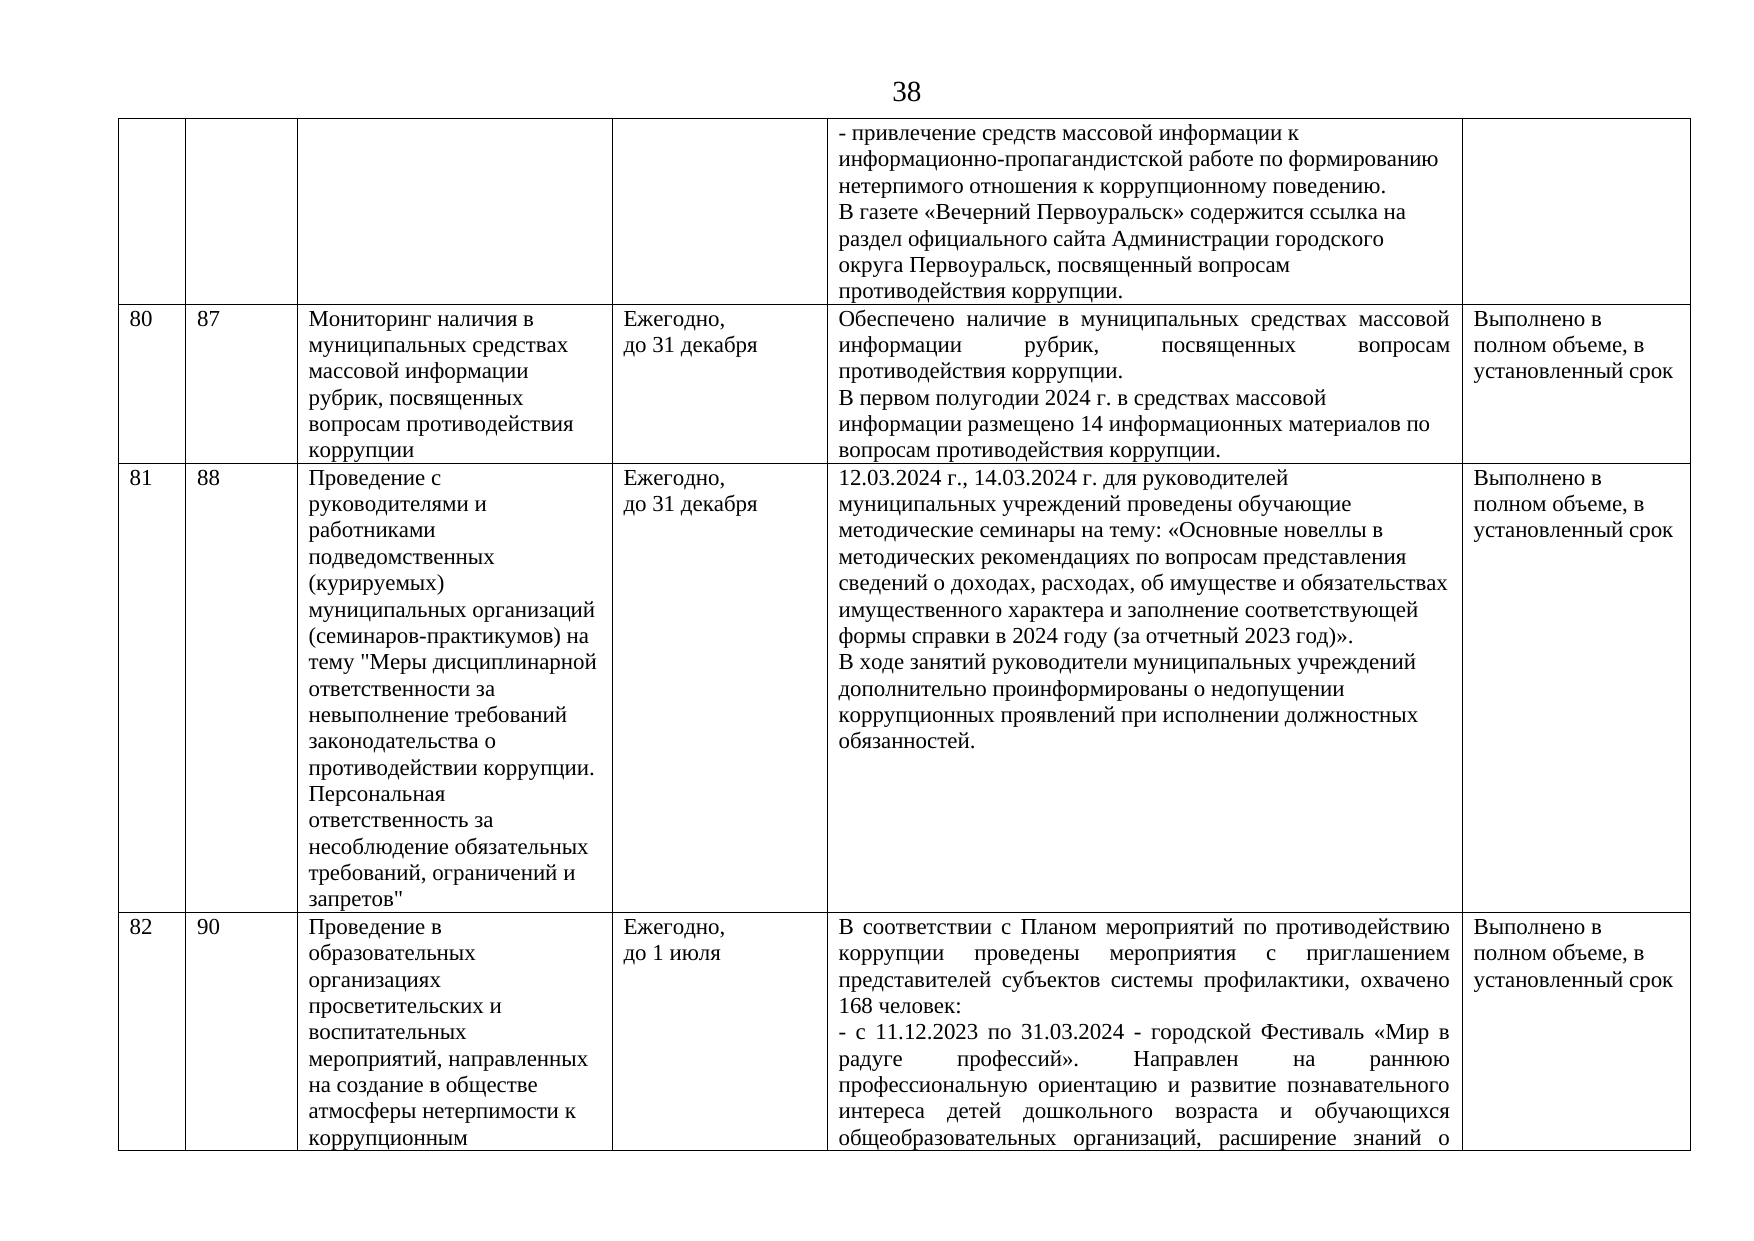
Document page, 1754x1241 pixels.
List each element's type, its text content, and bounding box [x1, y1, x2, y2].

table_cell 82 [119, 913, 185, 1150]
table_cell Ежегодно, до 31 декабря [613, 464, 827, 912]
table_cell В соответствии с Планом мероприятий по противодействию коррупции проведены мероприятия с приглашением представителей субъектов системы профилактики, охвачено 168 человек: - с 11.12.2023 по 31.03.2024 - городской Фестиваль «Мир в радуге профессий». Направлен на раннюю профессиональную ориентацию и развитие познавательного интереса детей дошкольного возраста и обучающихся общеобразовательных организаций, расширение знаний о [828, 913, 1462, 1150]
table_cell [119, 119, 185, 304]
table_cell [613, 119, 827, 304]
table_cell [1691, 912, 1696, 1150]
table_cell 80 [119, 305, 185, 463]
table_cell 12.03.2024 г., 14.03.2024 г. для руководителей муниципальных учреждений проведены обучающие методические семинары на тему: «Основные новеллы в методических рекомендациях по вопросам представления сведений о доходах, расходах, об имуществе и обязательствах имущественного характера и заполнение соответствующей формы справки в 2024 году (за отчетный 2023 год)». В ходе занятий руководители муниципальных учреждений дополнительно проинформированы о недопущении коррупционных проявлений при исполнении должностных обязанностей. [828, 464, 1462, 912]
table_cell Ежегодно, до 31 декабря [613, 305, 827, 463]
table_cell Проведение в образовательных организациях просветительских и воспитательных мероприятий, направленных на создание в обществе атмосферы нетерпимости к коррупционным [298, 913, 612, 1150]
table_cell [1691, 463, 1696, 912]
table_cell [186, 119, 297, 304]
table_cell Выполнено в полном объеме, в установленный срок [1463, 305, 1690, 463]
table_cell 88 [186, 464, 297, 912]
table_cell Ежегодно, до 1 июля [613, 913, 827, 1150]
table_cell Выполнено в полном объеме, в установленный срок [1463, 913, 1690, 1150]
table_cell 81 [119, 464, 185, 912]
table_cell Обеспечено наличие в муниципальных средствах массовой информации рубрик, посвященных вопросам противодействия коррупции. В первом полугодии 2024 г. в средствах массовой информации размещено 14 информационных материалов по вопросам противодействия коррупции. [828, 305, 1462, 463]
table_cell - привлечение средств массовой информации к информационно-пропагандистской работе по формированию нетерпимого отношения к коррупционному поведению. В газете «Вечерний Первоуральск» содержится ссылка на раздел официального сайта Администрации городского округа Первоуральск, посвященный вопросам противодействия коррупции. [828, 119, 1462, 304]
table_cell [1691, 118, 1696, 304]
table_cell 87 [186, 305, 297, 463]
table_cell Мониторинг наличия в муниципальных средствах массовой информации рубрик, посвященных вопросам противодействия коррупции [298, 305, 612, 463]
table_cell [298, 119, 612, 304]
table_cell [1691, 304, 1696, 463]
table_cell Выполнено в полном объеме, в установленный срок [1463, 464, 1690, 912]
table_cell Проведение с руководителями и работниками подведомственных (курируемых) муниципальных организаций (семинаров-практикумов) на тему "Меры дисциплинарной ответственности за невыполнение требований законодательства о противодействии коррупции. Персональная ответственность за несоблюдение обязательных требований, ограничений и запретов" [298, 464, 612, 912]
table_cell [1463, 119, 1690, 304]
table_cell 90 [186, 913, 297, 1150]
